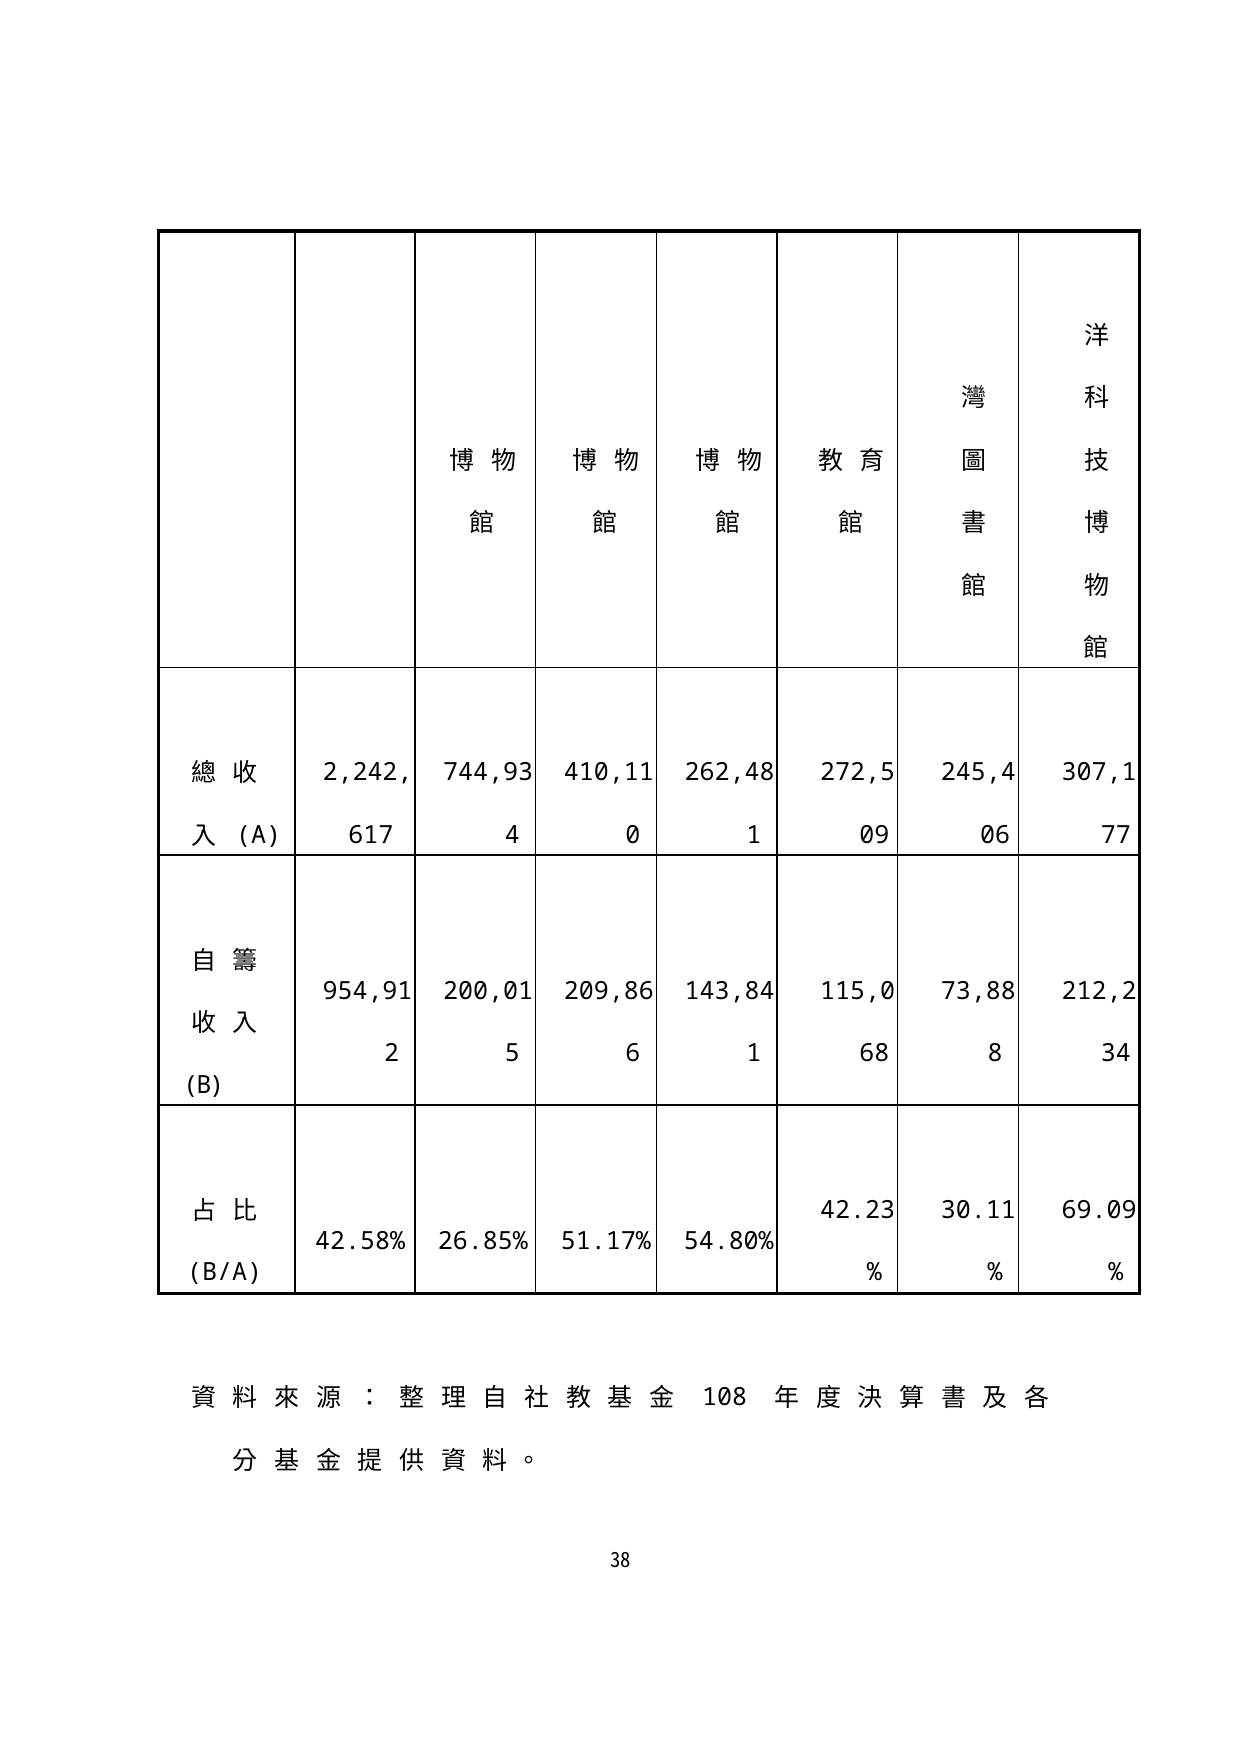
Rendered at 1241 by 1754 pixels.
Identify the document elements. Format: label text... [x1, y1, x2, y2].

table_cell 262,481 [657, 668, 776, 854]
table_cell 42.23% [778, 1106, 897, 1292]
table_cell 212,234 [1019, 856, 1138, 1104]
table_cell 自籌收入(B) [160, 856, 294, 1104]
table_cell 73,888 [898, 856, 1018, 1104]
table_cell 占比(B/A) [160, 1106, 294, 1292]
table_header 博物館 [536, 233, 656, 667]
table_cell 2,242,617 [296, 668, 414, 854]
table_cell 42.58% [296, 1106, 414, 1292]
table_header 教育館 [778, 233, 897, 667]
table_header 博物館 [657, 233, 776, 667]
table_cell 245,406 [898, 668, 1018, 854]
table_cell 209,866 [536, 856, 656, 1104]
table_cell 115,068 [778, 856, 897, 1104]
table_cell 200,015 [416, 856, 535, 1104]
table_header [296, 233, 414, 667]
table_cell 272,509 [778, 668, 897, 854]
table_cell 26.85% [416, 1106, 535, 1292]
table_header 灣圖書館 [898, 233, 1018, 667]
text 資料來源：整理自社教基金108年度決算書及各分基金提供資料。 [155, 1354, 1058, 1479]
table_cell 51.17% [536, 1106, 656, 1292]
table_header 洋科技博物館 [1019, 233, 1138, 667]
table_header 博物館 [416, 233, 535, 667]
table_header [160, 233, 294, 667]
table_cell 54.80% [657, 1106, 776, 1292]
table_cell 30.11% [898, 1106, 1018, 1292]
table_cell 143,841 [657, 856, 776, 1104]
table_cell 69.09% [1019, 1106, 1138, 1292]
table_cell 744,934 [416, 668, 535, 854]
table_cell 307,177 [1019, 668, 1138, 854]
table_cell 410,110 [536, 668, 656, 854]
table_cell 總收入(A) [160, 668, 294, 854]
table_cell 954,912 [296, 856, 414, 1104]
